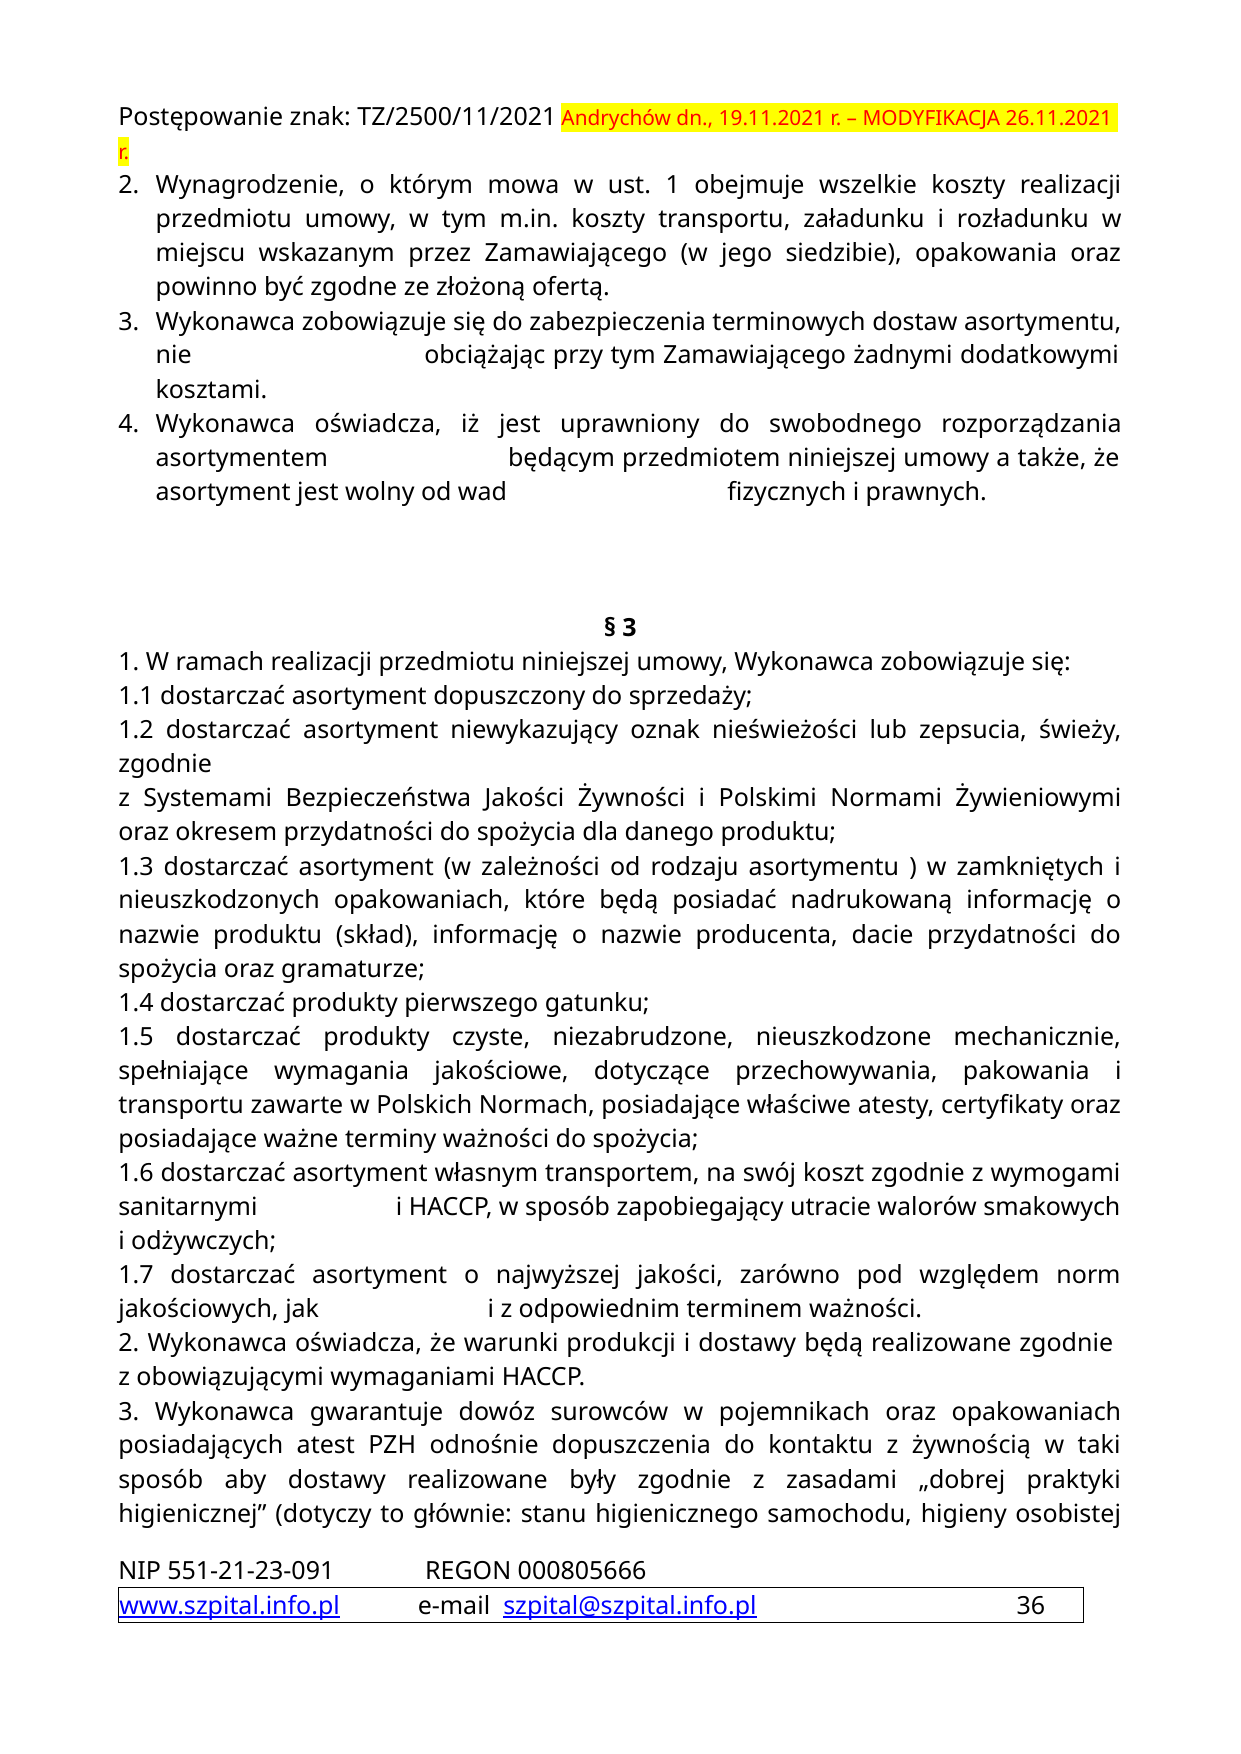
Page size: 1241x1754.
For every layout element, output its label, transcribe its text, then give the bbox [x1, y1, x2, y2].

text 1.3 dostarczać asortyment (w zależności od rodzaju asortymentu ) w zamkniętych i nieuszkodzonych opakowaniach, które będą posiadać nadrukowaną informację o nazwie produktu (skład), informację o nazwie producenta, dacie przydatności do spożycia oraz gramaturze; [118, 848, 1122, 984]
list Wynagrodzenie, o którym mowa w ust. 1 obejmuje wszelkie koszty realizacji przedmiotu umowy, w tym m.in. koszty transportu, załadunku i rozładunku w miejscu wskazanym przez Zamawiającego (w jego siedzibie), opakowania oraz powinno być zgodne ze złożoną ofertą. [118, 167, 1122, 303]
text 1.6 dostarczać asortyment własnym transportem, na swój koszt zgodnie z wymogami sanitarnymi i HACCP, w sposób zapobiegający utracie walorów smakowych i odżywczych; [118, 1155, 1122, 1257]
text 1.4 dostarczać produkty pierwszego gatunku; [118, 984, 1122, 1018]
text 1.1 dostarczać asortyment dopuszczony do sprzedaży; [118, 678, 1122, 712]
text 1.5 dostarczać produkty czyste, niezabrudzone, nieuszkodzone mechanicznie, spełniające wymagania jakościowe, dotyczące przechowywania, pakowania i transportu zawarte w Polskich Normach, posiadające właściwe atesty, certyfikaty oraz posiadające ważne terminy ważności do spożycia; [118, 1018, 1122, 1155]
text 3. Wykonawca gwarantuje dowóz surowców w pojemnikach oraz opakowaniach posiadających atest PZH odnośnie dopuszczenia do kontaktu z żywnością w taki sposób aby dostawy realizowane były zgodnie z zasadami „dobrej praktyki higienicznej” (dotyczy to głównie: stanu higienicznego samochodu, higieny osobistej [118, 1393, 1122, 1529]
text 2. Wykonawca oświadcza, że warunki produkcji i dostawy będą realizowane zgodnie z obowiązującymi wymaganiami HACCP. [118, 1325, 1122, 1393]
text 1.7 dostarczać asortyment o najwyższej jakości, zarówno pod względem norm jakościowych, jak i z odpowiednim terminem ważności. [118, 1257, 1122, 1325]
text § 3 [118, 610, 1122, 644]
text 1.2 dostarczać asortyment niewykazujący oznak nieświeżości lub zepsucia, świeży, zgodnie z Systemami Bezpieczeństwa Jakości Żywności i Polskimi Normami Żywieniowymi oraz okresem przydatności do spożycia dla danego produktu; [118, 712, 1122, 848]
text 1. W ramach realizacji przedmiotu niniejszej umowy, Wykonawca zobowiązuje się: [118, 644, 1122, 678]
list Wykonawca oświadcza, iż jest uprawniony do swobodnego rozporządzania asortymentem będącym przedmiotem niniejszej umowy a także, że asortyment jest wolny od wad fizycznych i prawnych. [118, 405, 1122, 507]
list Wykonawca zobowiązuje się do zabezpieczenia terminowych dostaw asortymentu, nie obciążając przy tym Zamawiającego żadnymi dodatkowymi kosztami. [118, 303, 1122, 405]
